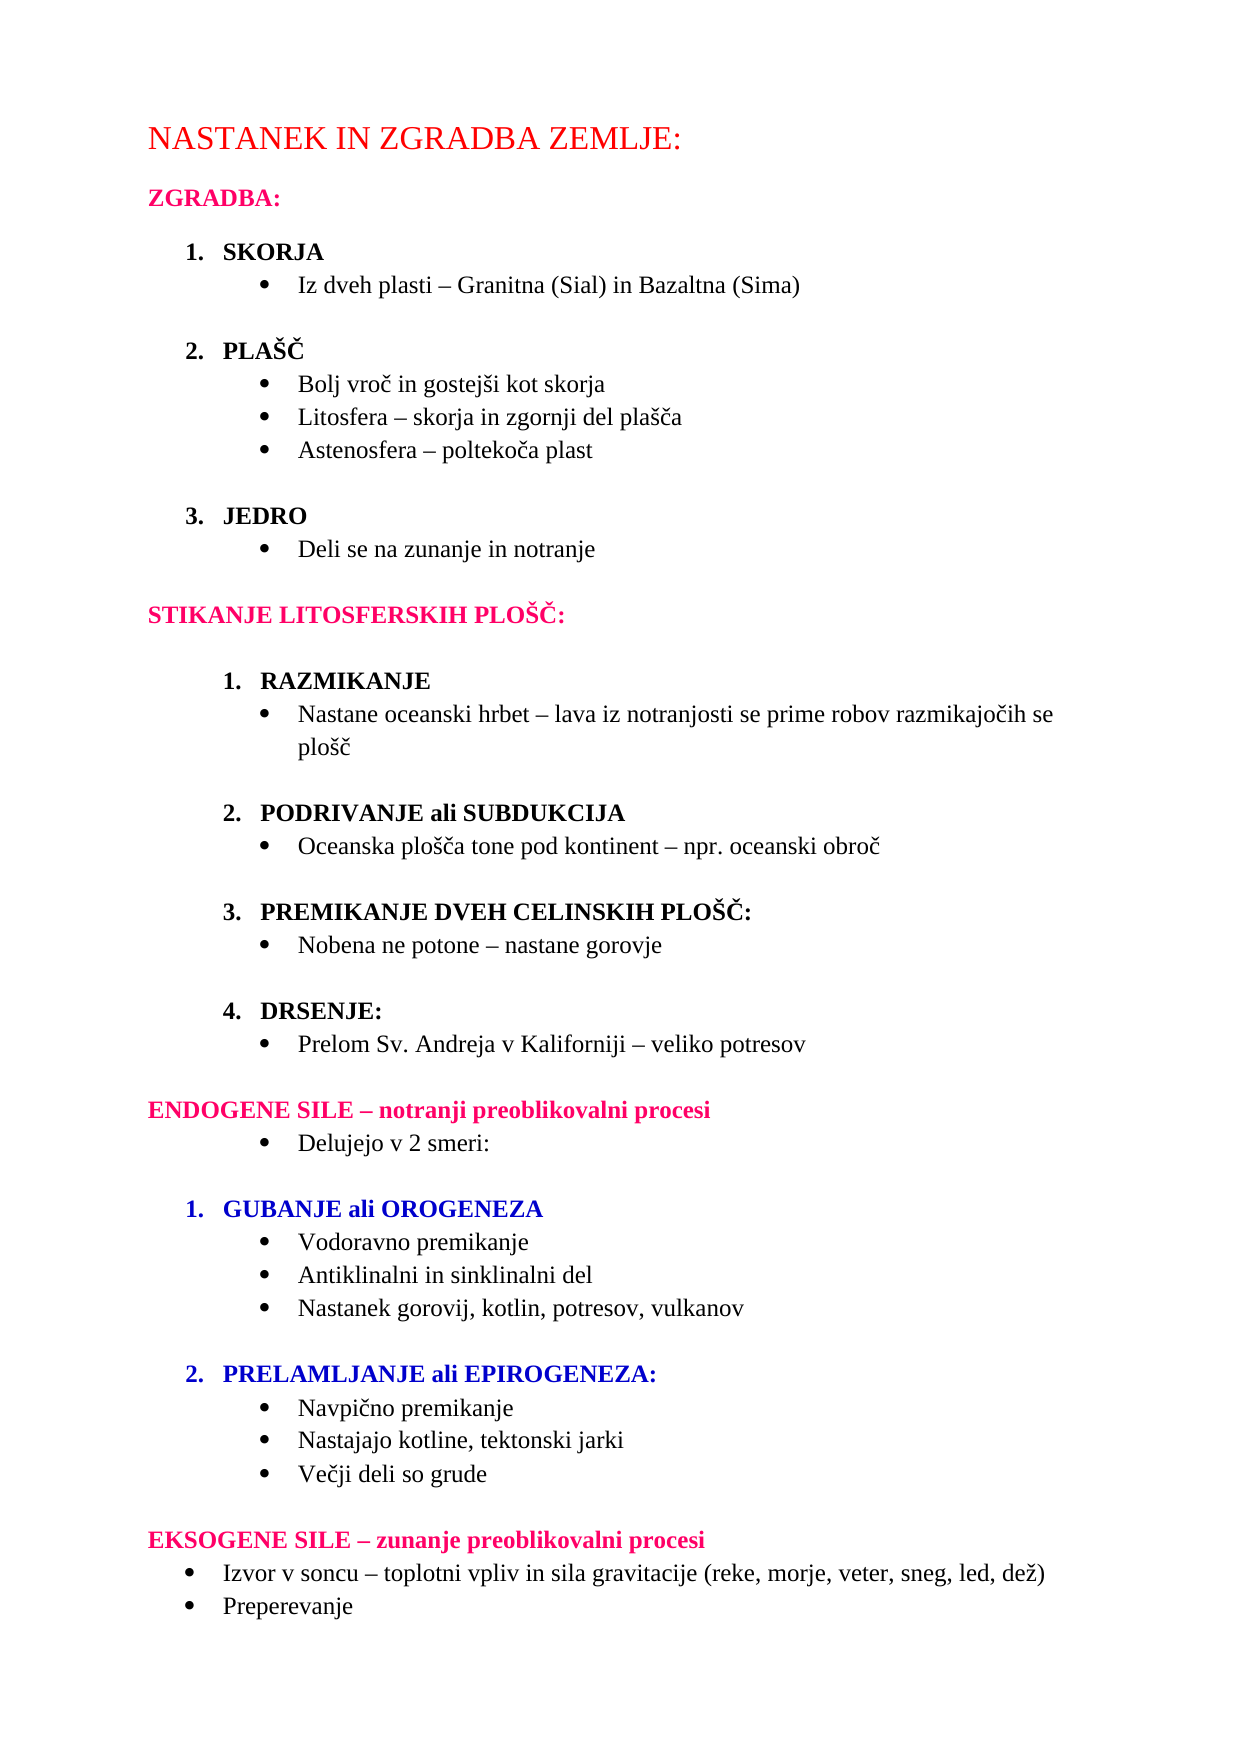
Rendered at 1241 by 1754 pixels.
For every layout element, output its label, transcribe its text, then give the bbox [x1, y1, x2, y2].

list Astenosfera – poltekoča plast [260, 435, 1092, 464]
list Litosfera – skorja in zgornji del plašča [260, 402, 1092, 431]
list Nastajajo kotline, tektonski jarki [260, 1426, 1092, 1454]
list Izvor v soncu – toplotni vpliv in sila gravitacije (reke, morje, veter, sneg, led, dež) [185, 1558, 1092, 1586]
list JEDRO [185, 501, 1092, 530]
list PLAŠČ [185, 336, 1092, 365]
list Navpično premikanje [260, 1393, 1092, 1421]
list GUBANJE ali OROGENEZA [185, 1194, 1092, 1223]
list Antiklinalni in sinklinalni del [260, 1261, 1092, 1289]
list Bolj vroč in gostejši kot skorja [260, 369, 1092, 398]
list PREMIKANJE DVEH CELINSKIH PLOŠČ: [223, 897, 1092, 926]
list PODRIVANJE ali SUBDUKCIJA [223, 798, 1092, 827]
list EKSOGENE SILE – zunanje preoblikovalni procesi [148, 1525, 1092, 1553]
list PRELAMLJANJE ali EPIROGENEZA: [185, 1359, 1092, 1388]
list Vodoravno premikanje [260, 1227, 1092, 1256]
list RAZMIKANJE [223, 666, 1092, 695]
text NASTANEK IN ZGRADBA ZEMLJE: [148, 118, 1092, 156]
list STIKANJE LITOSFERSKIH PLOŠČ: [148, 600, 1092, 629]
list Prelom Sv. Andreja v Kaliforniji – veliko potresov [260, 1029, 1092, 1058]
list Delujejo v 2 smeri: [260, 1128, 1092, 1157]
list Deli se na zunanje in notranje [260, 534, 1092, 563]
list Nastanek gorovij, kotlin, potresov, vulkanov [260, 1293, 1092, 1322]
list SKORJA [185, 237, 1092, 266]
list Iz dveh plasti – Granitna (Sial) in Bazaltna (Sima) [260, 270, 1092, 299]
list Nastane oceanski hrbet – lava iz notranjosti se prime robov razmikajočih se plošč [260, 699, 1092, 761]
list DRSENJE: [223, 996, 1092, 1025]
list Nobena ne potone – nastane gorovje [260, 930, 1092, 959]
list Večji deli so grude [260, 1459, 1092, 1487]
list Oceanska plošča tone pod kontinent – npr. oceanski obroč [260, 831, 1092, 860]
text ZGRADBA: [148, 183, 1092, 212]
list ENDOGENE SILE – notranji preoblikovalni procesi [148, 1095, 1092, 1124]
list Preperevanje [185, 1591, 1092, 1619]
